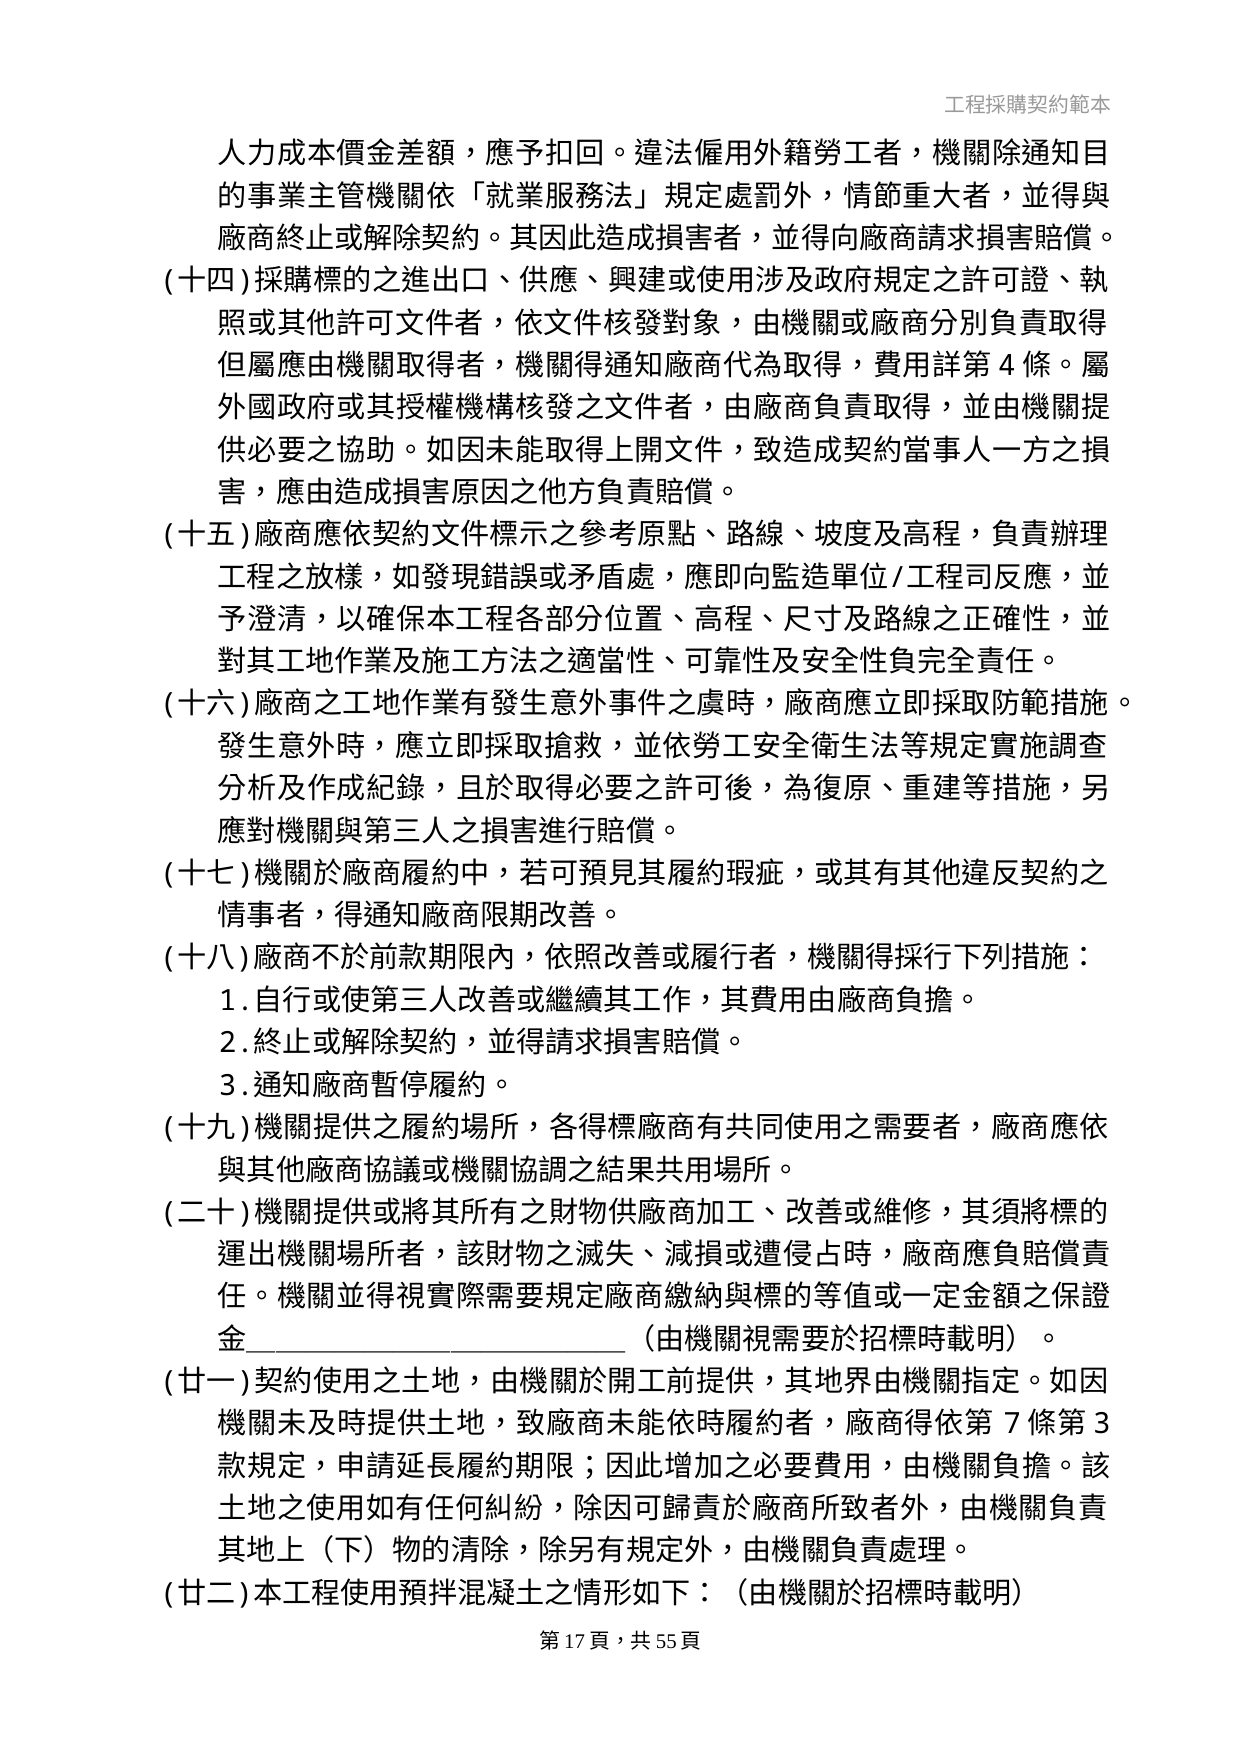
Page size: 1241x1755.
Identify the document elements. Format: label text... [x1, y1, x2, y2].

text 2.終止或解除契約，並得請求損害賠償。 [218, 1019, 1110, 1061]
text (十三)廠商及分包廠商履約時，均不得僱用外籍勞工。除工程執行中經行政院勞工委員會各區就業服務中心或就業服務站確認無法招募足額本國勞工，始得依現行規定申請外籍勞工。但其與契約所定本國勞工之人力成本價金差額，應予扣回。違法僱用外籍勞工者，機關除通知目的事業主管機關依「就業服務法」規定處罰外，情節重大者，並得與廠商終止或解除契約。其因此造成損害者，並得向廠商請求損害賠償。 [159, 130, 1110, 257]
text (二十)機關提供或將其所有之財物供廠商加工、改善或維修，其須將標的運出機關場所者，該財物之滅失、減損或遭侵占時，廠商應負賠償責任。機關並得視實際需要規定廠商繳納與標的等值或一定金額之保證金＿＿＿＿＿＿＿＿＿＿＿＿＿（由機關視需要於招標時載明）。 [159, 1188, 1110, 1358]
text (廿一)契約使用之土地，由機關於開工前提供，其地界由機關指定。如因機關未及時提供土地，致廠商未能依時履約者，廠商得依第7條第3款規定，申請延長履約期限；因此增加之必要費用，由機關負擔。該土地之使用如有任何糾紛，除因可歸責於廠商所致者外，由機關負責；其地上（下）物的清除，除另有規定外，由機關負責處理。 [159, 1358, 1110, 1569]
text 3.通知廠商暫停履約。 [218, 1061, 1110, 1104]
text (十六)廠商之工地作業有發生意外事件之虞時，廠商應立即採取防範措施。發生意外時，應立即採取搶救，並依勞工安全衛生法等規定實施調查、分析及作成紀錄，且於取得必要之許可後，為復原、重建等措施，另應對機關與第三人之損害進行賠償。 [159, 680, 1110, 849]
text (廿二)本工程使用預拌混凝土之情形如下：（由機關於招標時載明） [159, 1569, 1110, 1612]
text (十五)廠商應依契約文件標示之參考原點、路線、坡度及高程，負責辦理工程之放樣，如發現錯誤或矛盾處，應即向監造單位/工程司反應，並予澄清，以確保本工程各部分位置、高程、尺寸及路線之正確性，並對其工地作業及施工方法之適當性、可靠性及安全性負完全責任。 [159, 511, 1110, 680]
text 1.自行或使第三人改善或繼續其工作，其費用由廠商負擔。 [218, 976, 1110, 1019]
text (十九)機關提供之履約場所，各得標廠商有共同使用之需要者，廠商應依與其他廠商協議或機關協調之結果共用場所。 [159, 1104, 1110, 1188]
text (十七)機關於廠商履約中，若可預見其履約瑕疵，或其有其他違反契約之情事者，得通知廠商限期改善。 [159, 849, 1110, 934]
text (十四)採購標的之進出口、供應、興建或使用涉及政府規定之許可證、執照或其他許可文件者，依文件核發對象，由機關或廠商分別負責取得。但屬應由機關取得者，機關得通知廠商代為取得，費用詳第4條。屬外國政府或其授權機構核發之文件者，由廠商負責取得，並由機關提供必要之協助。如因未能取得上開文件，致造成契約當事人一方之損害，應由造成損害原因之他方負責賠償。 [159, 257, 1110, 511]
text (十八)廠商不於前款期限內，依照改善或履行者，機關得採行下列措施： [159, 934, 1110, 976]
